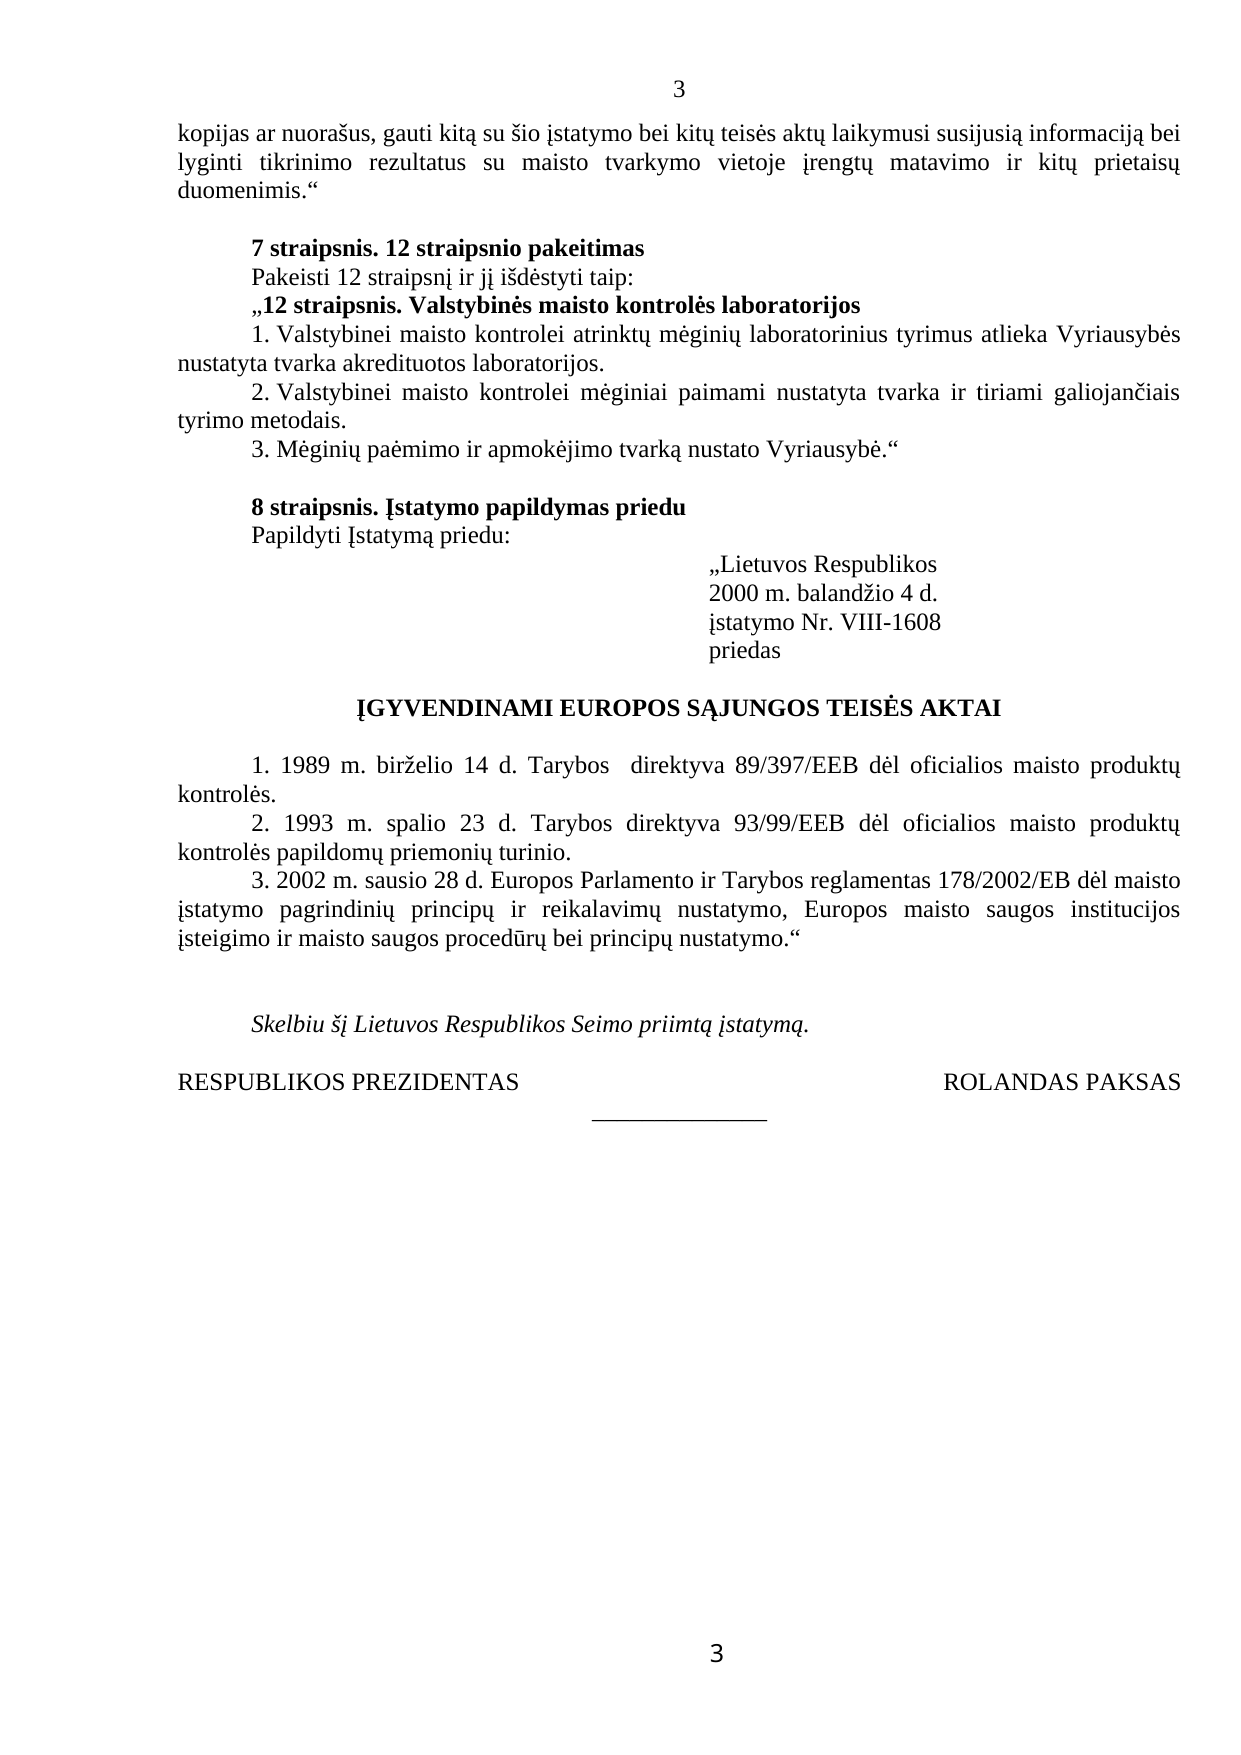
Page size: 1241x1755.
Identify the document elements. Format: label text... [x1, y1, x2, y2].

text 3. 2002 m. sausio 28 d. Europos Parlamento ir Tarybos reglamentas 178/2002/EB dėl maisto įstatymo pagrindinių principų ir reikalavimų nustatymo, Europos maisto saugos institucijos įsteigimo ir maisto saugos procedūrų bei principų nustatymo.“ [177, 866, 1181, 952]
text RESPUBLIKOS PREZIDENTAS ROLANDAS PAKSAS [177, 1067, 1181, 1096]
text 8 straipsnis. Įstatymo papildymas priedu [177, 492, 1181, 521]
text ĮGYVENDINAMI EUROPOS SĄJUNGOS TEISĖS AKTAI [177, 693, 1181, 722]
text kopijas ar nuorašus, gauti kitą su šio įstatymo bei kitų teisės aktų laikymusi susijusią informaciją bei lyginti tikrinimo rezultatus su maisto tvarkymo vietoje įrengtų matavimo ir kitų prietaisų duomenimis.“ [177, 118, 1181, 204]
text priedas [177, 636, 1181, 664]
text 2. Valstybinei maisto kontrolei mėginiai paimami nustatyta tvarka ir tiriami galiojančiais tyrimo metodais. [177, 377, 1181, 434]
text Pakeisti 12 straipsnį ir jį išdėstyti taip: [177, 262, 1181, 291]
text 2. 1993 m. spalio 23 d. Tarybos direktyva 93/99/EEB dėl oficialios maisto produktų kontrolės papildomų priemonių turinio. [177, 808, 1181, 866]
text 7 straipsnis. 12 straipsnio pakeitimas [177, 233, 1181, 262]
text 1. 1989 m. birželio 14 d. Tarybos direktyva 89/397/EEB dėl oficialios maisto produktų kontrolės. [177, 751, 1181, 808]
text 2000 m. balandžio 4 d. [177, 578, 1181, 607]
text Skelbiu šį Lietuvos Respublikos Seimo priimtą įstatymą. [177, 1009, 1181, 1038]
text ______________ [177, 1096, 1181, 1124]
text „12 straipsnis. Valstybinės maisto kontrolės laboratorijos [177, 291, 1181, 319]
text įstatymo Nr. VIII-1608 [177, 607, 1181, 636]
text 1. Valstybinei maisto kontrolei atrinktų mėginių laboratorinius tyrimus atlieka Vyriausybės nustatyta tvarka akredituotos laboratorijos. [177, 319, 1181, 377]
text Papildyti Įstatymą priedu: [177, 521, 1181, 549]
text „Lietuvos Respublikos [177, 549, 1181, 578]
text 3. Mėginių paėmimo ir apmokėjimo tvarką nustato Vyriausybė.“ [177, 434, 1181, 463]
